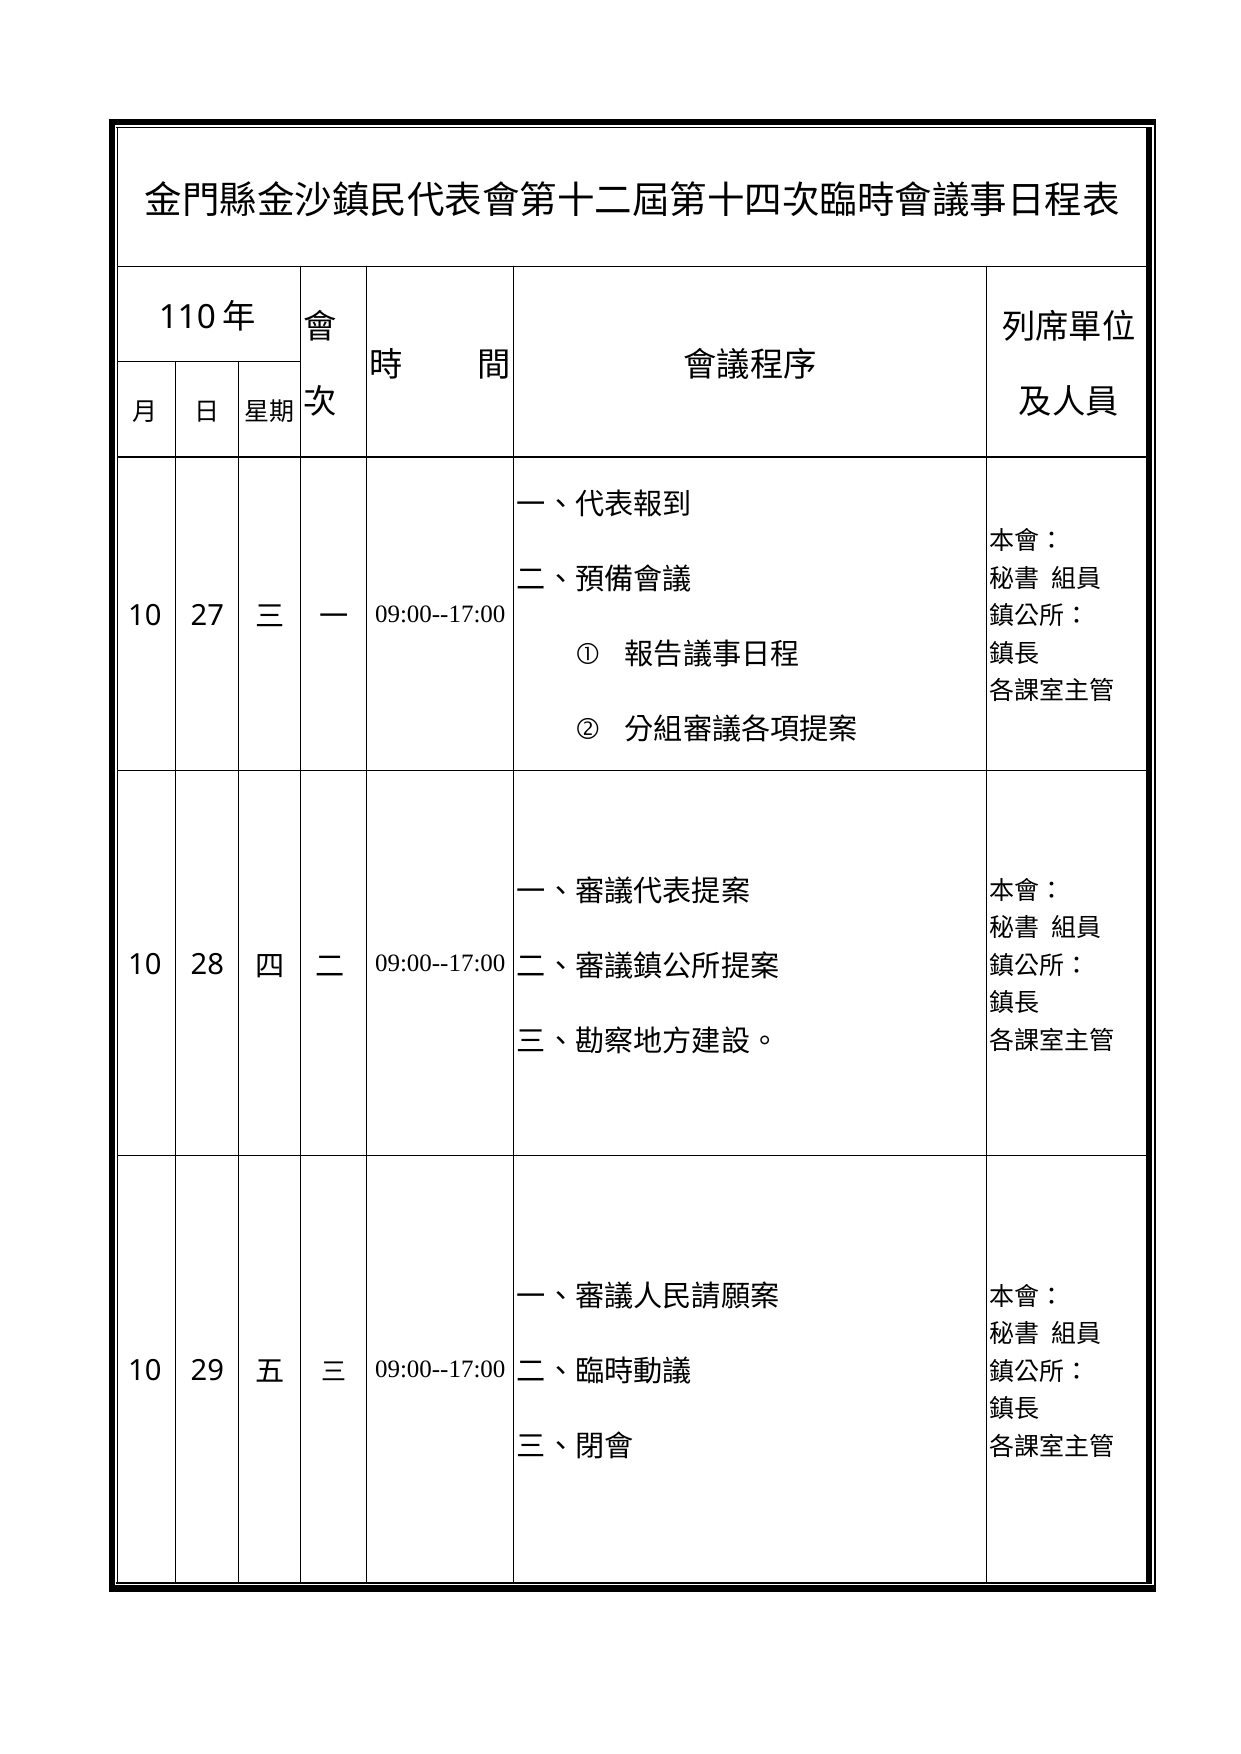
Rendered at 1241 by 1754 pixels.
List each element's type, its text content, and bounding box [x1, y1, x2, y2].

table_cell 四 [239, 771, 300, 1155]
table_cell 列席單位及人員 [987, 267, 1146, 456]
table_cell 五 [239, 1156, 300, 1582]
table_cell 110年 [118, 267, 300, 361]
table_cell 日 [176, 362, 238, 456]
table_cell 09:00--17:00 [367, 458, 513, 770]
table_cell 10 [118, 458, 175, 770]
table_cell 本會： 秘書 組員 鎮公所： 鎮長 各課室主管 [987, 1156, 1146, 1582]
table_cell 09:00--17:00 [367, 1156, 513, 1582]
table_cell 10 [118, 771, 175, 1155]
table_cell 星期 [239, 362, 300, 456]
table_header 金門縣金沙鎮民代表會第十二屆第十四次臨時會議事日程表 [118, 128, 1146, 266]
table_cell 月 [118, 362, 175, 456]
table_cell 28 [176, 771, 238, 1155]
table_cell 三 [239, 458, 300, 770]
table_cell 本會： 秘書 組員 鎮公所： 鎮長 各課室主管 [987, 458, 1146, 770]
table_cell 會次 [301, 267, 366, 456]
table_cell 本會： 秘書 組員 鎮公所： 鎮長 各課室主管 [987, 771, 1146, 1155]
table_cell 會議程序 [514, 267, 986, 456]
table_cell 三 [301, 1156, 366, 1582]
table_cell 一 [301, 458, 366, 770]
table_cell 10 [118, 1156, 175, 1582]
table_cell 09:00--17:00 [367, 771, 513, 1155]
table_cell 一、代表報到 二、預備會議 報告議事日程 分組審議各項提案 [514, 458, 986, 770]
table_cell 二 [301, 771, 366, 1155]
table_cell 一、審議代表提案 二、審議鎮公所提案 三、勘察地方建設。 [514, 771, 986, 1155]
table_cell 時間 [367, 267, 513, 456]
table_cell 27 [176, 458, 238, 770]
table_cell 一、審議人民請願案 二、臨時動議 三、閉會 [514, 1156, 986, 1582]
table_cell 29 [176, 1156, 238, 1582]
